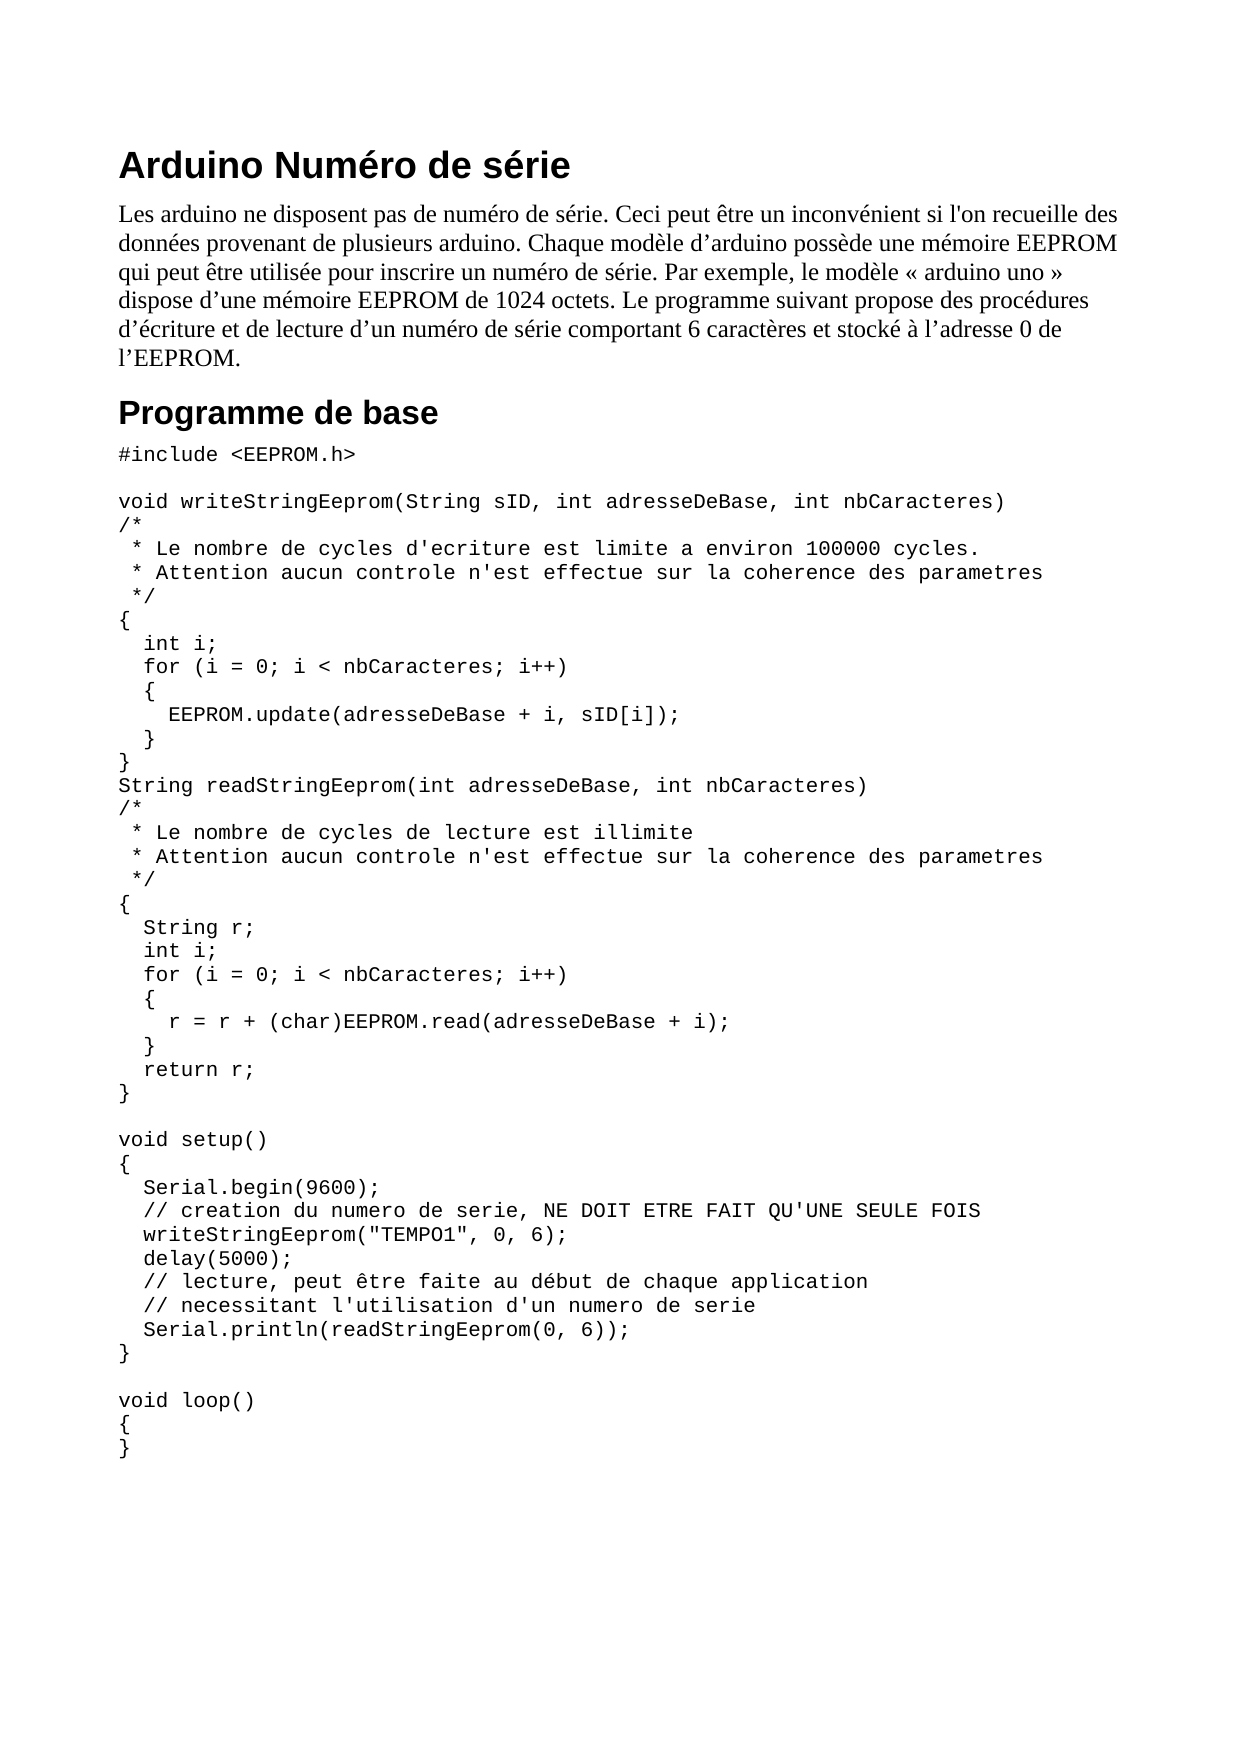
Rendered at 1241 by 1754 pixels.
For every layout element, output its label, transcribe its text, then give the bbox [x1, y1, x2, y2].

text Les arduino ne disposent pas de numéro de série. Ceci peut être un inconvénient si l'on recueille des données provenant de plusieurs arduino. Chaque modèle d’arduino possède une mémoire EEPROM qui peut être utilisée pour inscrire un numéro de série. Par exemple, le modèle « arduino uno » dispose d’une mémoire EEPROM de 1024 octets. Le programme suivant propose des procédures d’écriture et de lecture d’un numéro de série comportant 6 caractères et stocké à l’adresse 0 de l’EEPROM. [118, 199, 1122, 372]
text /* [118, 798, 1122, 822]
text Serial.println(readStringEeprom(0, 6)); [118, 1319, 1122, 1342]
text } [118, 1035, 1122, 1058]
text String readStringEeprom(int adresseDeBase, int nbCaracteres) [118, 775, 1122, 798]
text r = r + (char)EEPROM.read(adresseDeBase + i); [118, 1011, 1122, 1035]
text { [118, 680, 1122, 704]
text */ [118, 586, 1122, 609]
text void setup() [118, 1129, 1122, 1153]
text } [118, 1342, 1122, 1366]
text { [118, 1153, 1122, 1177]
text // necessitant l'utilisation d'un numero de serie [118, 1295, 1122, 1319]
text Serial.begin(9600); [118, 1177, 1122, 1200]
text // lecture, peut être faite au début de chaque application [118, 1271, 1122, 1295]
text String r; [118, 917, 1122, 940]
text // creation du numero de serie, NE DOIT ETRE FAIT QU'UNE SEULE FOIS [118, 1200, 1122, 1224]
text * Le nombre de cycles de lecture est illimite [118, 822, 1122, 846]
text { [118, 988, 1122, 1011]
text delay(5000); [118, 1248, 1122, 1271]
text } [118, 727, 1122, 751]
text { [118, 893, 1122, 917]
text #include <EEPROM.h> [118, 444, 1122, 467]
text { [118, 609, 1122, 633]
subtitle Programme de base [118, 393, 1122, 431]
text int i; [118, 940, 1122, 964]
text for (i = 0; i < nbCaracteres; i++) [118, 964, 1122, 988]
text for (i = 0; i < nbCaracteres; i++) [118, 657, 1122, 680]
text * Le nombre de cycles d'ecriture est limite a environ 100000 cycles. [118, 538, 1122, 562]
text } [118, 1082, 1122, 1106]
text { [118, 1413, 1122, 1437]
text } [118, 1437, 1122, 1461]
text */ [118, 869, 1122, 893]
text void writeStringEeprom(String sID, int adresseDeBase, int nbCaracteres) [118, 491, 1122, 515]
text /* [118, 515, 1122, 538]
text * Attention aucun controle n'est effectue sur la coherence des parametres [118, 846, 1122, 869]
text void loop() [118, 1389, 1122, 1413]
subtitle Arduino Numéro de série [118, 143, 1122, 187]
text } [118, 751, 1122, 775]
text writeStringEeprom("TEMPO1", 0, 6); [118, 1224, 1122, 1248]
text return r; [118, 1058, 1122, 1082]
text EEPROM.update(adresseDeBase + i, sID[i]); [118, 704, 1122, 727]
text int i; [118, 633, 1122, 657]
text * Attention aucun controle n'est effectue sur la coherence des parametres [118, 562, 1122, 586]
